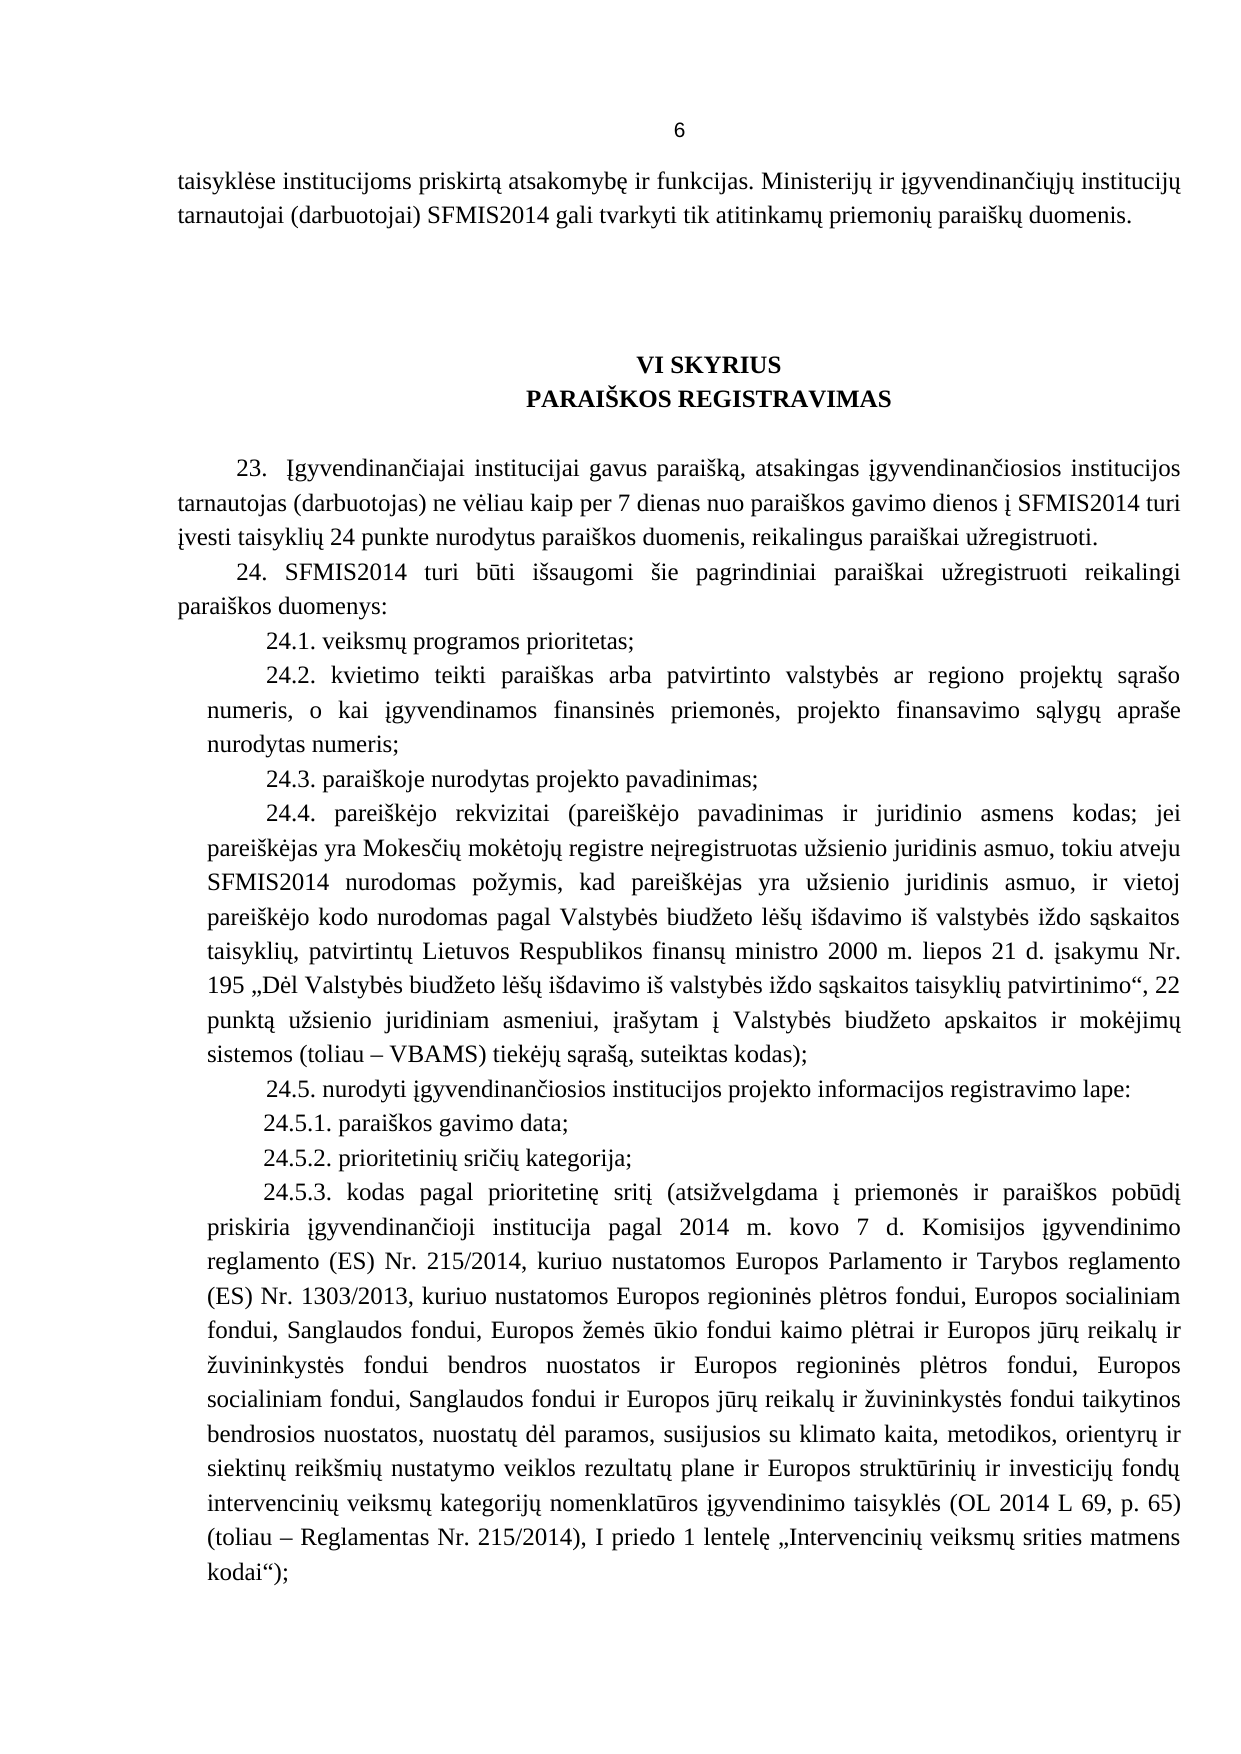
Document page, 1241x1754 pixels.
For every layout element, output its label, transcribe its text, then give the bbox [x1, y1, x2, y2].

text 24.2. kvietimo teikti paraiškas arba patvirtinto valstybės ar regiono projektų sąrašo numeris, o kai įgyvendinamos finansinės priemonės, projekto finansavimo sąlygų apraše nurodytas numeris; [207, 660, 1181, 758]
text 24.4. pareiškėjo rekvizitai (pareiškėjo pavadinimas ir juridinio asmens kodas; jei pareiškėjas yra Mokesčių mokėtojų registre neįregistruotas užsienio juridinis asmuo, tokiu atveju SFMIS2014 nurodomas požymis, kad pareiškėjas yra užsienio juridinis asmuo, ir vietoj pareiškėjo kodo nurodomas pagal Valstybės biudžeto lėšų išdavimo iš valstybės iždo sąskaitos taisyklių, patvirtintų Lietuvos Respublikos finansų ministro 2000 m. liepos 21 d. įsakymu Nr. 195 „Dėl Valstybės biudžeto lėšų išdavimo iš valstybės iždo sąskaitos taisyklių patvirtinimo“, 22 punktą užsienio juridiniam asmeniui, įrašytam į Valstybės biudžeto apskaitos ir mokėjimų sistemos (toliau – VBAMS) tiekėjų sąrašą, suteiktas kodas); [207, 798, 1181, 1068]
text 24.5.1. paraiškos gavimo data; [207, 1108, 1181, 1137]
text PARAIŠKOS REGISTRAVIMAS [177, 384, 1181, 413]
text VI SKYRIUS [177, 350, 1181, 379]
text 24.5.2. prioritetinių sričių kategorija; [207, 1143, 1181, 1172]
text 24. SFMIS2014 turi būti išsaugomi šie pagrindiniai paraiškai užregistruoti reikalingi paraiškos duomenys: [177, 557, 1181, 620]
text 24.5. nurodyti įgyvendinančiosios institucijos projekto informacijos registravimo lape: [207, 1074, 1181, 1103]
text taisyklėse institucijoms priskirtą atsakomybę ir funkcijas. Ministerijų ir įgyvendinančiųjų institucijų tarnautojai (darbuotojai) SFMIS2014 gali tvarkyti tik atitinkamų priemonių paraiškų duomenis. [177, 166, 1181, 229]
text 24.3. paraiškoje nurodytas projekto pavadinimas; [207, 764, 1181, 792]
text 24.5.3. kodas pagal prioritetinę sritį (atsižvelgdama į priemonės ir paraiškos pobūdį priskiria įgyvendinančioji institucija pagal 2014 m. kovo 7 d. Komisijos įgyvendinimo reglamento (ES) Nr. 215/2014, kuriuo nustatomos Europos Parlamento ir Tarybos reglamento (ES) Nr. 1303/2013, kuriuo nustatomos Europos regioninės plėtros fondui, Europos socialiniam fondui, Sanglaudos fondui, Europos žemės ūkio fondui kaimo plėtrai ir Europos jūrų reikalų ir žuvininkystės fondui bendros nuostatos ir Europos regioninės plėtros fondui, Europos socialiniam fondui, Sanglaudos fondui ir Europos jūrų reikalų ir žuvininkystės fondui taikytinos bendrosios nuostatos, nuostatų dėl paramos, susijusios su klimato kaita, metodikos, orientyrų ir siektinų reikšmių nustatymo veiklos rezultatų plane ir Europos struktūrinių ir investicijų fondų intervencinių veiksmų kategorijų nomenklatūros įgyvendinimo taisyklės (OL 2014 L 69, p. 65) (toliau – Reglamentas Nr. 215/2014), I priedo 1 lentelę „Intervencinių veiksmų srities matmens kodai“); [207, 1177, 1181, 1586]
text 24.1. veiksmų programos prioritetas; [207, 626, 1181, 654]
text 23. Įgyvendinančiajai institucijai gavus paraišką, atsakingas įgyvendinančiosios institucijos tarnautojas (darbuotojas) ne vėliau kaip per 7 dienas nuo paraiškos gavimo dienos į SFMIS2014 turi įvesti taisyklių 24 punkte nurodytus paraiškos duomenis, reikalingus paraiškai užregistruoti. [177, 453, 1181, 551]
